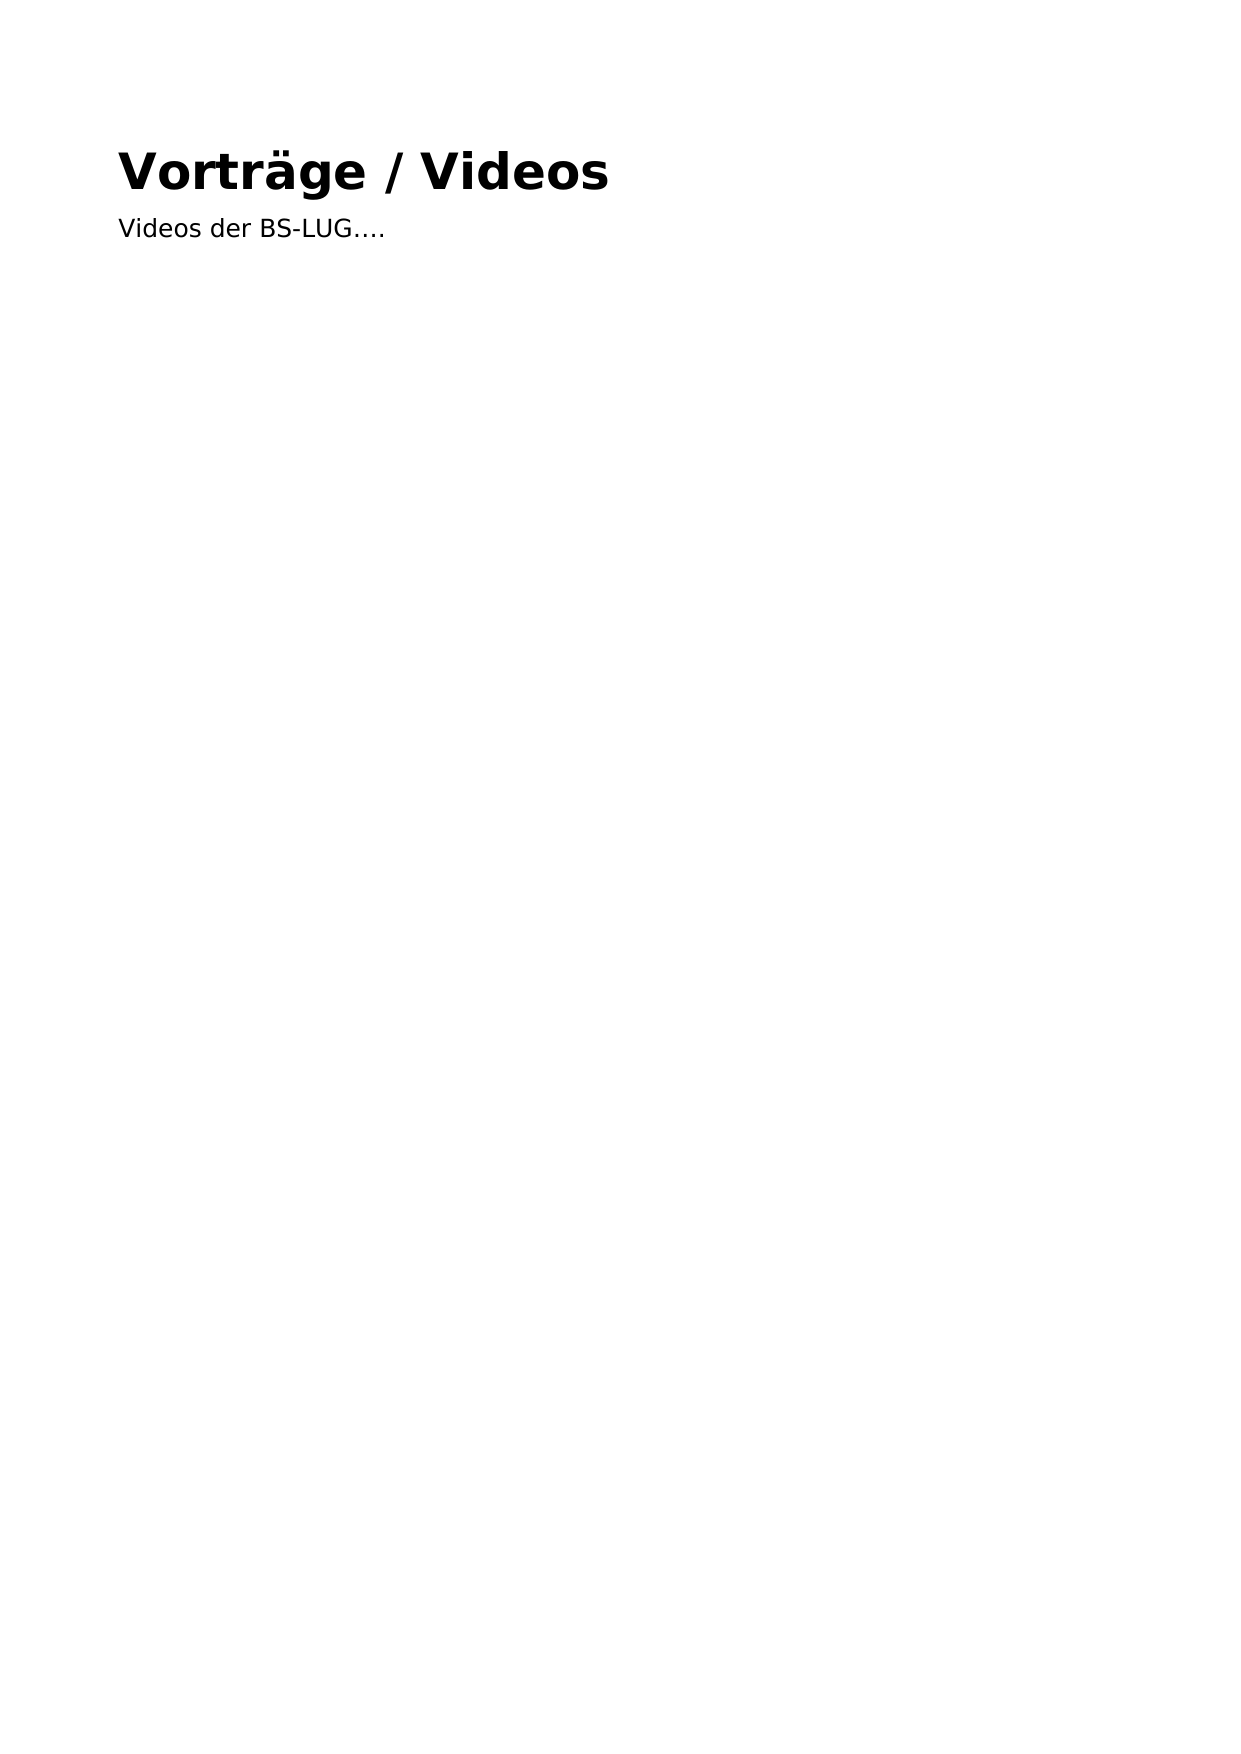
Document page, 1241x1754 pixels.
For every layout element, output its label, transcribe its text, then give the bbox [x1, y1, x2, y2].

text Videos der BS-LUG…. [118, 214, 1122, 243]
subtitle Vorträge / Videos [118, 143, 1122, 201]
